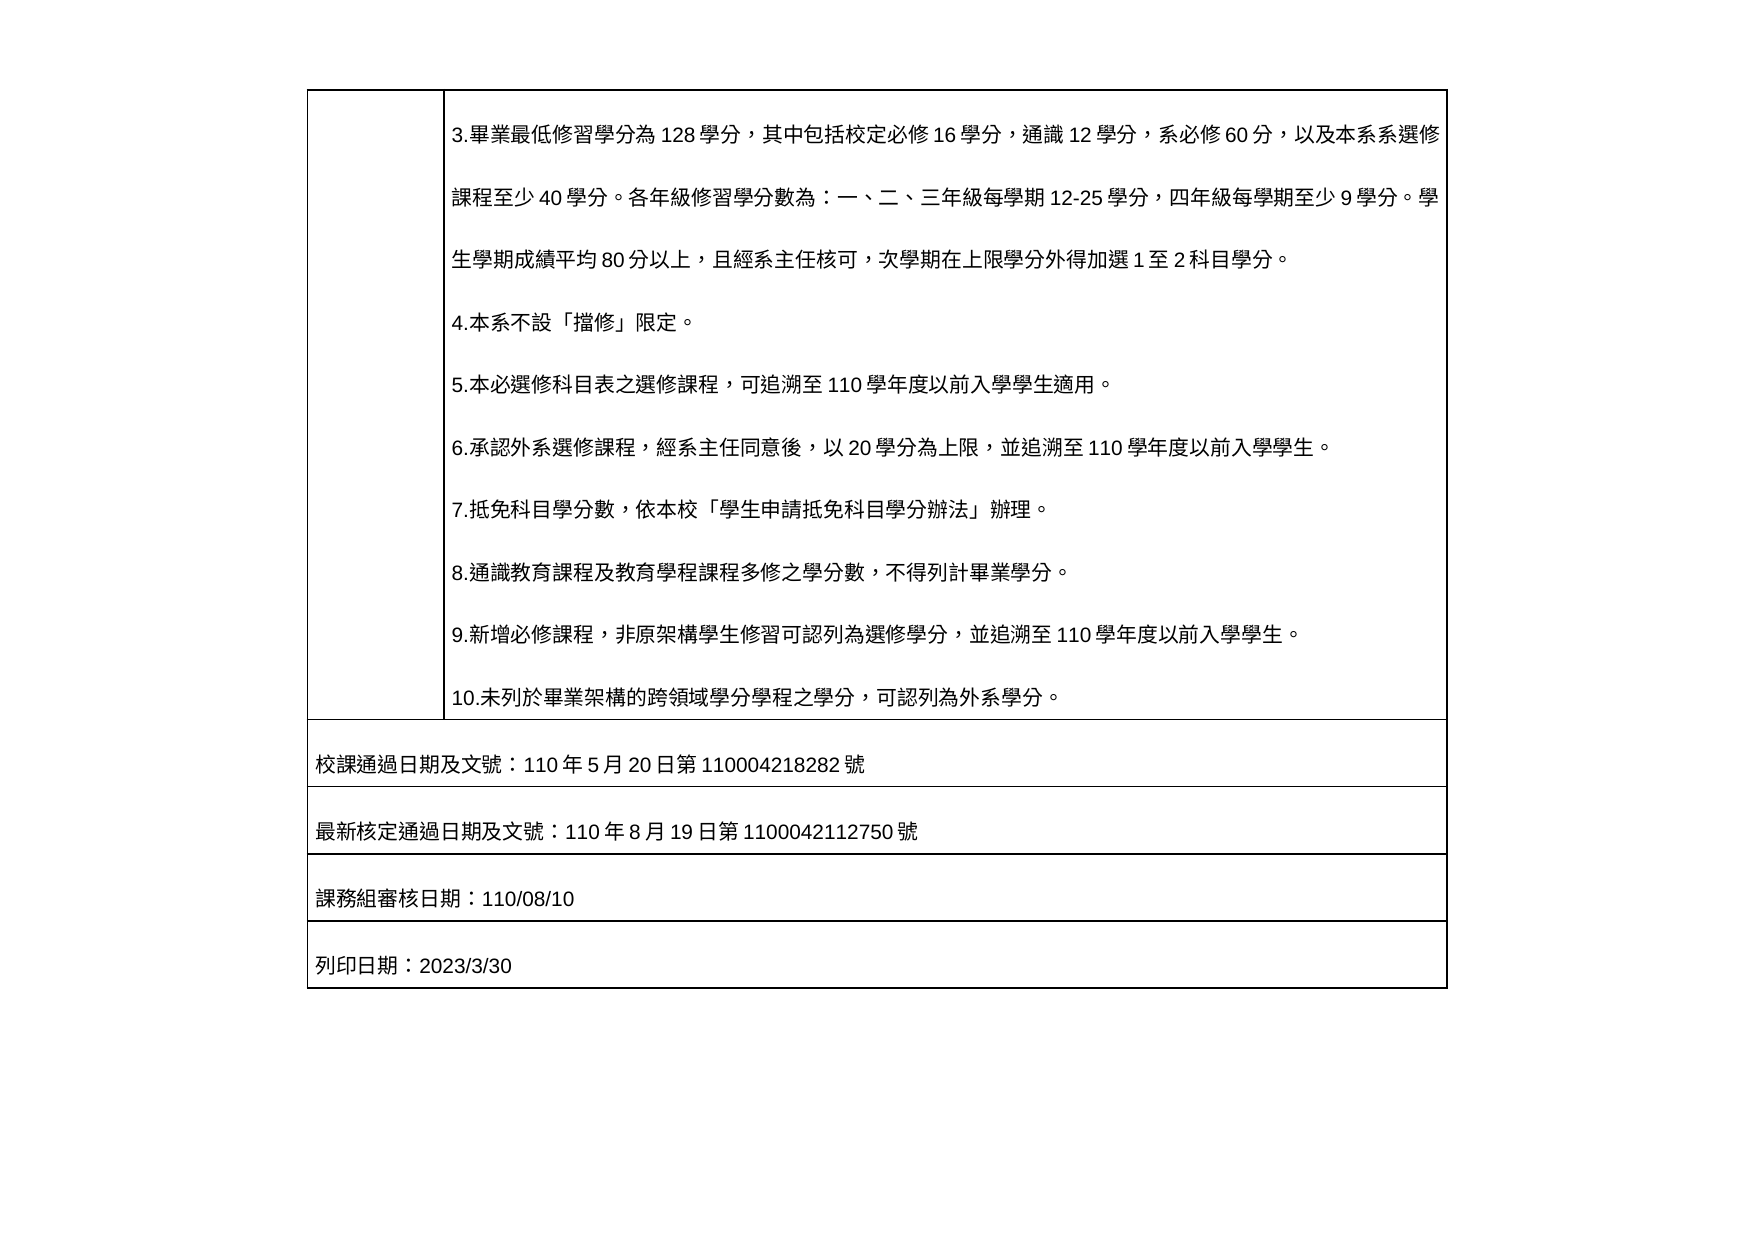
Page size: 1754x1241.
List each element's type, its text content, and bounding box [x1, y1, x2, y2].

table_cell 3.畢業最低修習學分為128學分，其中包括校定必修16學分，通識12學分，系必修60分，以及本系系選修課程至少40學分。各年級修習學分數為：一、二、三年級每學期12-25學分，四年級每學期至少9學分。學生學期成績平均80分以上，且經系主任核可，次學期在上限學分外得加選1至2科目學分。 4.本系不設「擋修」限定。 5.本必選修科目表之選修課程，可追溯至110學年度以前入學學生適用。 6.承認外系選修課程，經系主任同意後，以20學分為上限，並追溯至110學年度以前入學學生。 7.抵免科目學分數，依本校「學生申請抵免科目學分辦法」辦理。 8.通識教育課程及教育學程課程多修之學分數，不得列計畢業學分。 9.新增必修課程，非原架構學生修習可認列為選修學分，並追溯至110學年度以前入學學生。 10.未列於畢業架構的跨領域學分學程之學分，可認列為外系學分。 [445, 91, 1446, 718]
table_cell 課務組審核日期：110/08/10 [308, 855, 1446, 920]
table_cell 校課通過日期及文號：110年5月20日第110004218282號 [308, 720, 1446, 786]
table_cell 列印日期：2023/3/30 [308, 922, 1446, 987]
table_cell [308, 91, 443, 718]
table_cell 最新核定通過日期及文號：110年8月19日第1100042112750號 [308, 787, 1446, 853]
